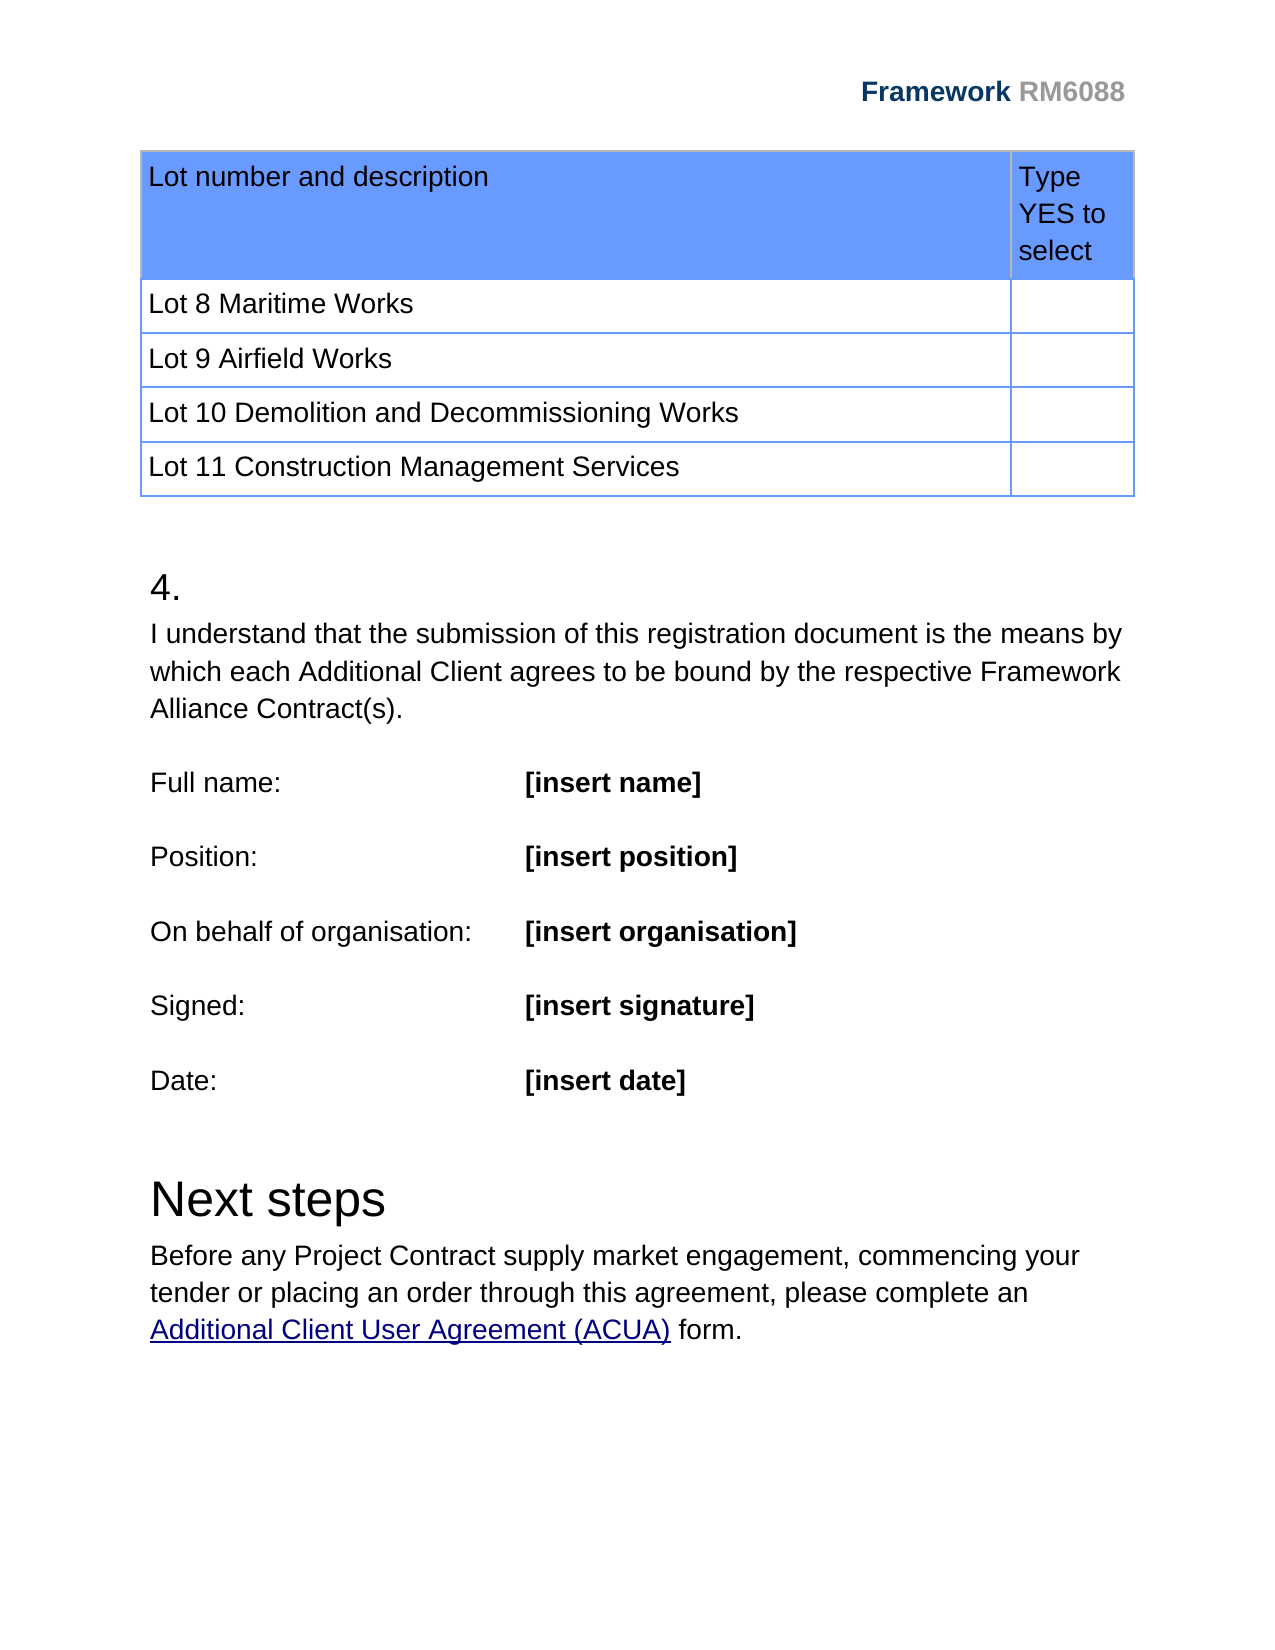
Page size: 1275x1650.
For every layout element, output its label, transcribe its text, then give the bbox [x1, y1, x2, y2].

text Before any Project Contract supply market engagement, commencing your tender or placing an order through this agreement, please complete an Additional Client User Agreement (ACUA) form. [150, 1238, 1125, 1345]
text On behalf of organisation: [insert organisation] [150, 915, 1125, 947]
text Full name: [insert name] [150, 766, 1125, 798]
text I understand that the submission of this registration document is the means by which each Additional Client agrees to be bound by the respective Framework Alliance Contract(s). [150, 617, 1125, 724]
table_header Lot number and description [142, 152, 1010, 278]
table_cell Lot 9 Airfield Works [142, 334, 1010, 386]
table_cell [1012, 334, 1133, 386]
text Signed: [insert signature] [150, 989, 1125, 1022]
table_header Type YES to select [1012, 152, 1133, 278]
text Date: [insert date] [150, 1063, 1125, 1096]
table_cell Lot 10 Demolition and Decommissioning Works [142, 388, 1010, 441]
table_cell [1012, 443, 1133, 495]
text Position: [insert position] [150, 840, 1125, 873]
subtitle 4. [150, 566, 1125, 609]
subtitle Next steps [150, 1169, 1125, 1227]
table_cell Lot 11 Construction Management Services [142, 443, 1010, 495]
table_cell [1012, 388, 1133, 441]
table_cell Lot 8 Maritime Works [142, 280, 1010, 332]
table_cell [1012, 280, 1133, 332]
